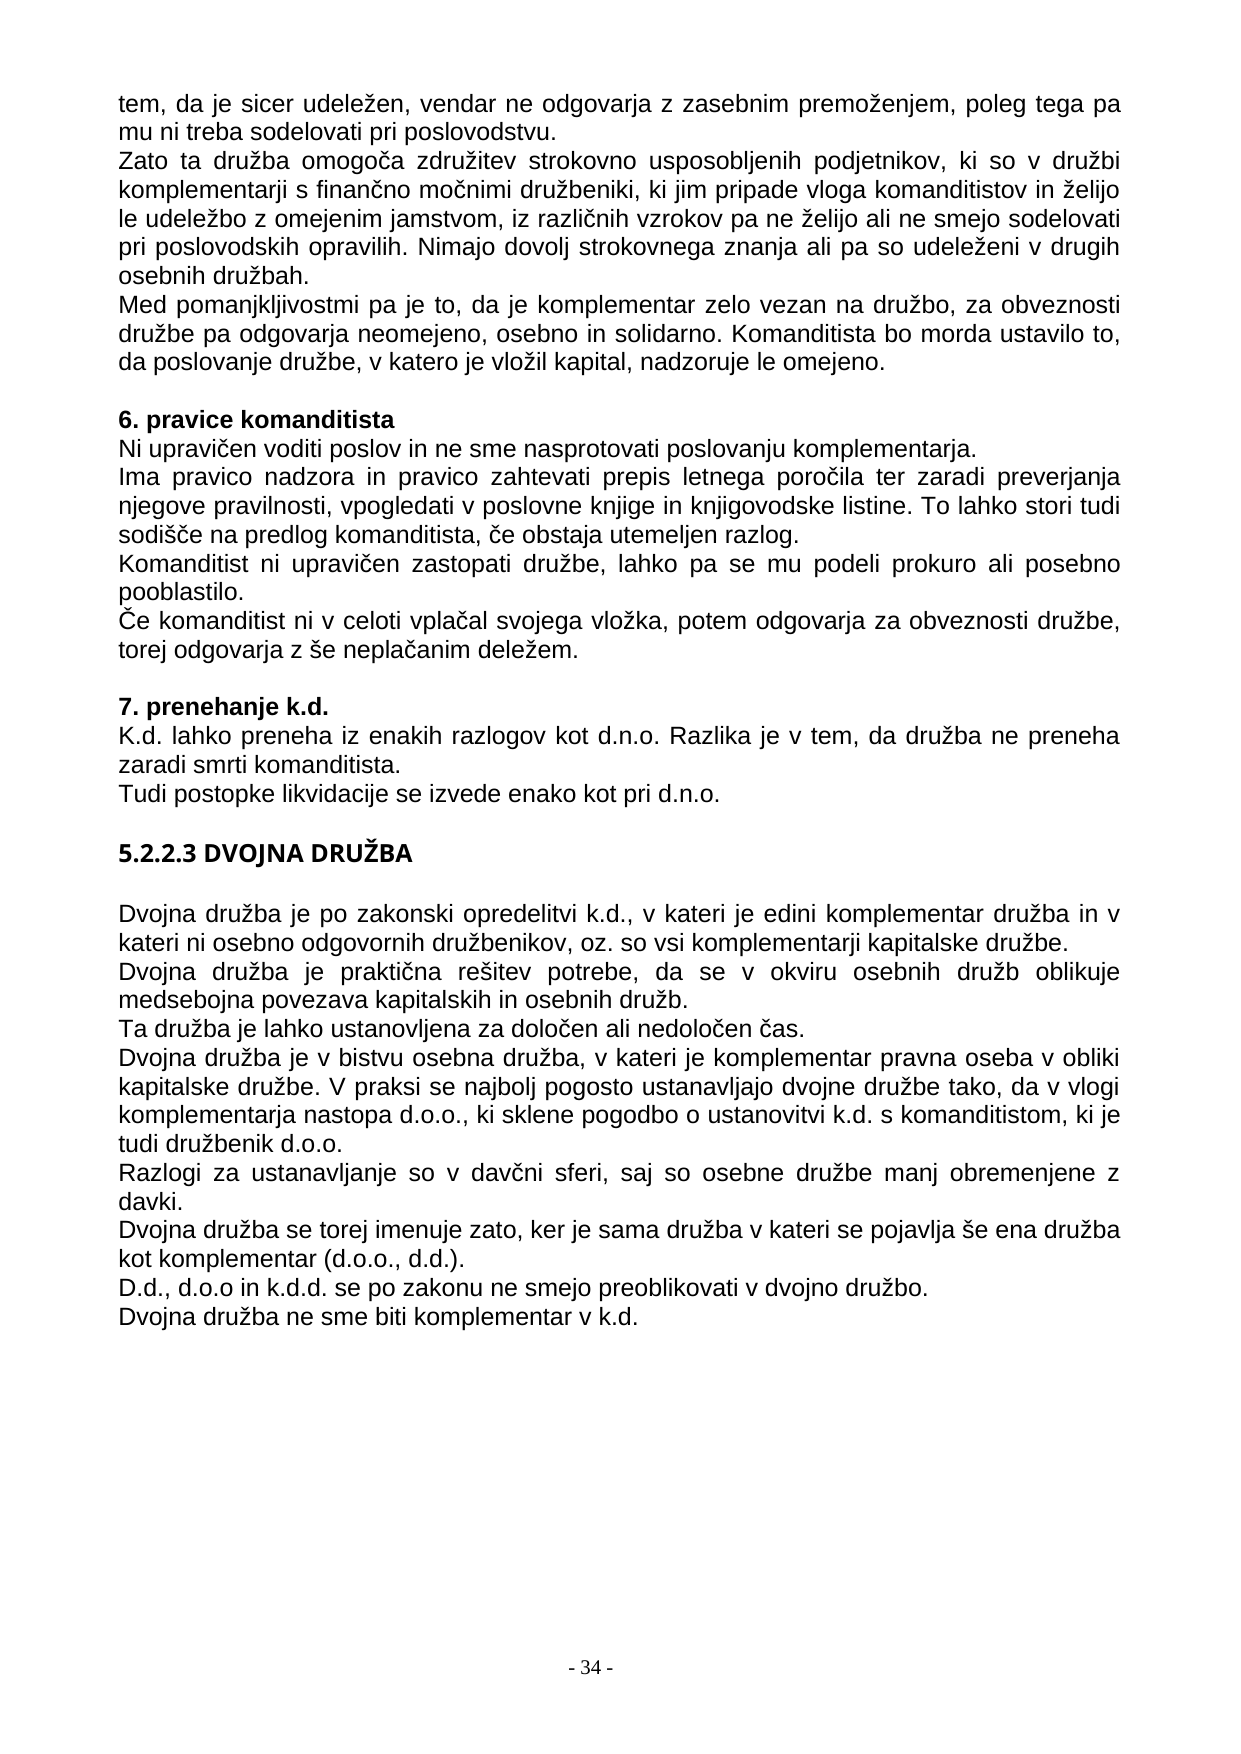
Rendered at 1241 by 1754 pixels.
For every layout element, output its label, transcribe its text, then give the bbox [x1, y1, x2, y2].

text Razlogi za ustanavljanje so v davčni sferi, saj so osebne družbe manj obremenjene z davki. [118, 1158, 1122, 1215]
text tem, da je sicer udeležen, vendar ne odgovarja z zasebnim premoženjem, poleg tega pa mu ni treba sodelovati pri poslovodstvu. [118, 89, 1122, 146]
text Dvojna družba se torej imenuje zato, ker je sama družba v kateri se pojavlja še ena družba kot komplementar (d.o.o., d.d.). [118, 1215, 1122, 1273]
text 5.2.2.3 Dvojna družba [118, 836, 1122, 870]
text Če komanditist ni v celoti vplačal svojega vložka, potem odgovarja za obveznosti družbe, torej odgovarja z še neplačanim deležem. [118, 606, 1122, 664]
text Ima pravico nadzora in pravico zahtevati prepis letnega poročila ter zaradi preverjanja njegove pravilnosti, vpogledati v poslovne knjige in knjigovodske listine. To lahko stori tudi sodišče na predlog komanditista, če obstaja utemeljen razlog. [118, 462, 1122, 549]
text 7. prenehanje k.d. [118, 692, 1122, 721]
text Med pomanjkljivostmi pa je to, da je komplementar zelo vezan na družbo, za obveznosti družbe pa odgovarja neomejeno, osebno in solidarno. Komanditista bo morda ustavilo to, da poslovanje družbe, v katero je vložil kapital, nadzoruje le omejeno. [118, 290, 1122, 376]
text Ta družba je lahko ustanovljena za določen ali nedoločen čas. [118, 1014, 1122, 1043]
text Ni upravičen voditi poslov in ne sme nasprotovati poslovanju komplementarja. [118, 434, 1122, 462]
text Dvojna družba je v bistvu osebna družba, v kateri je komplementar pravna oseba v obliki kapitalske družbe. V praksi se najbolj pogosto ustanavljajo dvojne družbe tako, da v vlogi komplementarja nastopa d.o.o., ki sklene pogodbo o ustanovitvi k.d. s komanditistom, ki je tudi družbenik d.o.o. [118, 1043, 1122, 1158]
text 6. pravice komanditista [118, 405, 1122, 434]
text Tudi postopke likvidacije se izvede enako kot pri d.n.o. [118, 779, 1122, 807]
text D.d., d.o.o in k.d.d. se po zakonu ne smejo preoblikovati v dvojno družbo. [118, 1273, 1122, 1301]
text Dvojna družba ne sme biti komplementar v k.d. [118, 1301, 1122, 1330]
text Zato ta družba omogoča združitev strokovno usposobljenih podjetnikov, ki so v družbi komplementarji s finančno močnimi družbeniki, ki jim pripade vloga komanditistov in želijo le udeležbo z omejenim jamstvom, iz različnih vzrokov pa ne želijo ali ne smejo sodelovati pri poslovodskih opravilih. Nimajo dovolj strokovnega znanja ali pa so udeleženi v drugih osebnih družbah. [118, 146, 1122, 290]
text Komanditist ni upravičen zastopati družbe, lahko pa se mu podeli prokuro ali posebno pooblastilo. [118, 549, 1122, 606]
text K.d. lahko preneha iz enakih razlogov kot d.n.o. Razlika je v tem, da družba ne preneha zaradi smrti komanditista. [118, 721, 1122, 779]
text Dvojna družba je praktična rešitev potrebe, da se v okviru osebnih družb oblikuje medsebojna povezava kapitalskih in osebnih družb. [118, 956, 1122, 1014]
text Dvojna družba je po zakonski opredelitvi k.d., v kateri je edini komplementar družba in v kateri ni osebno odgovornih družbenikov, oz. so vsi komplementarji kapitalske družbe. [118, 899, 1122, 956]
